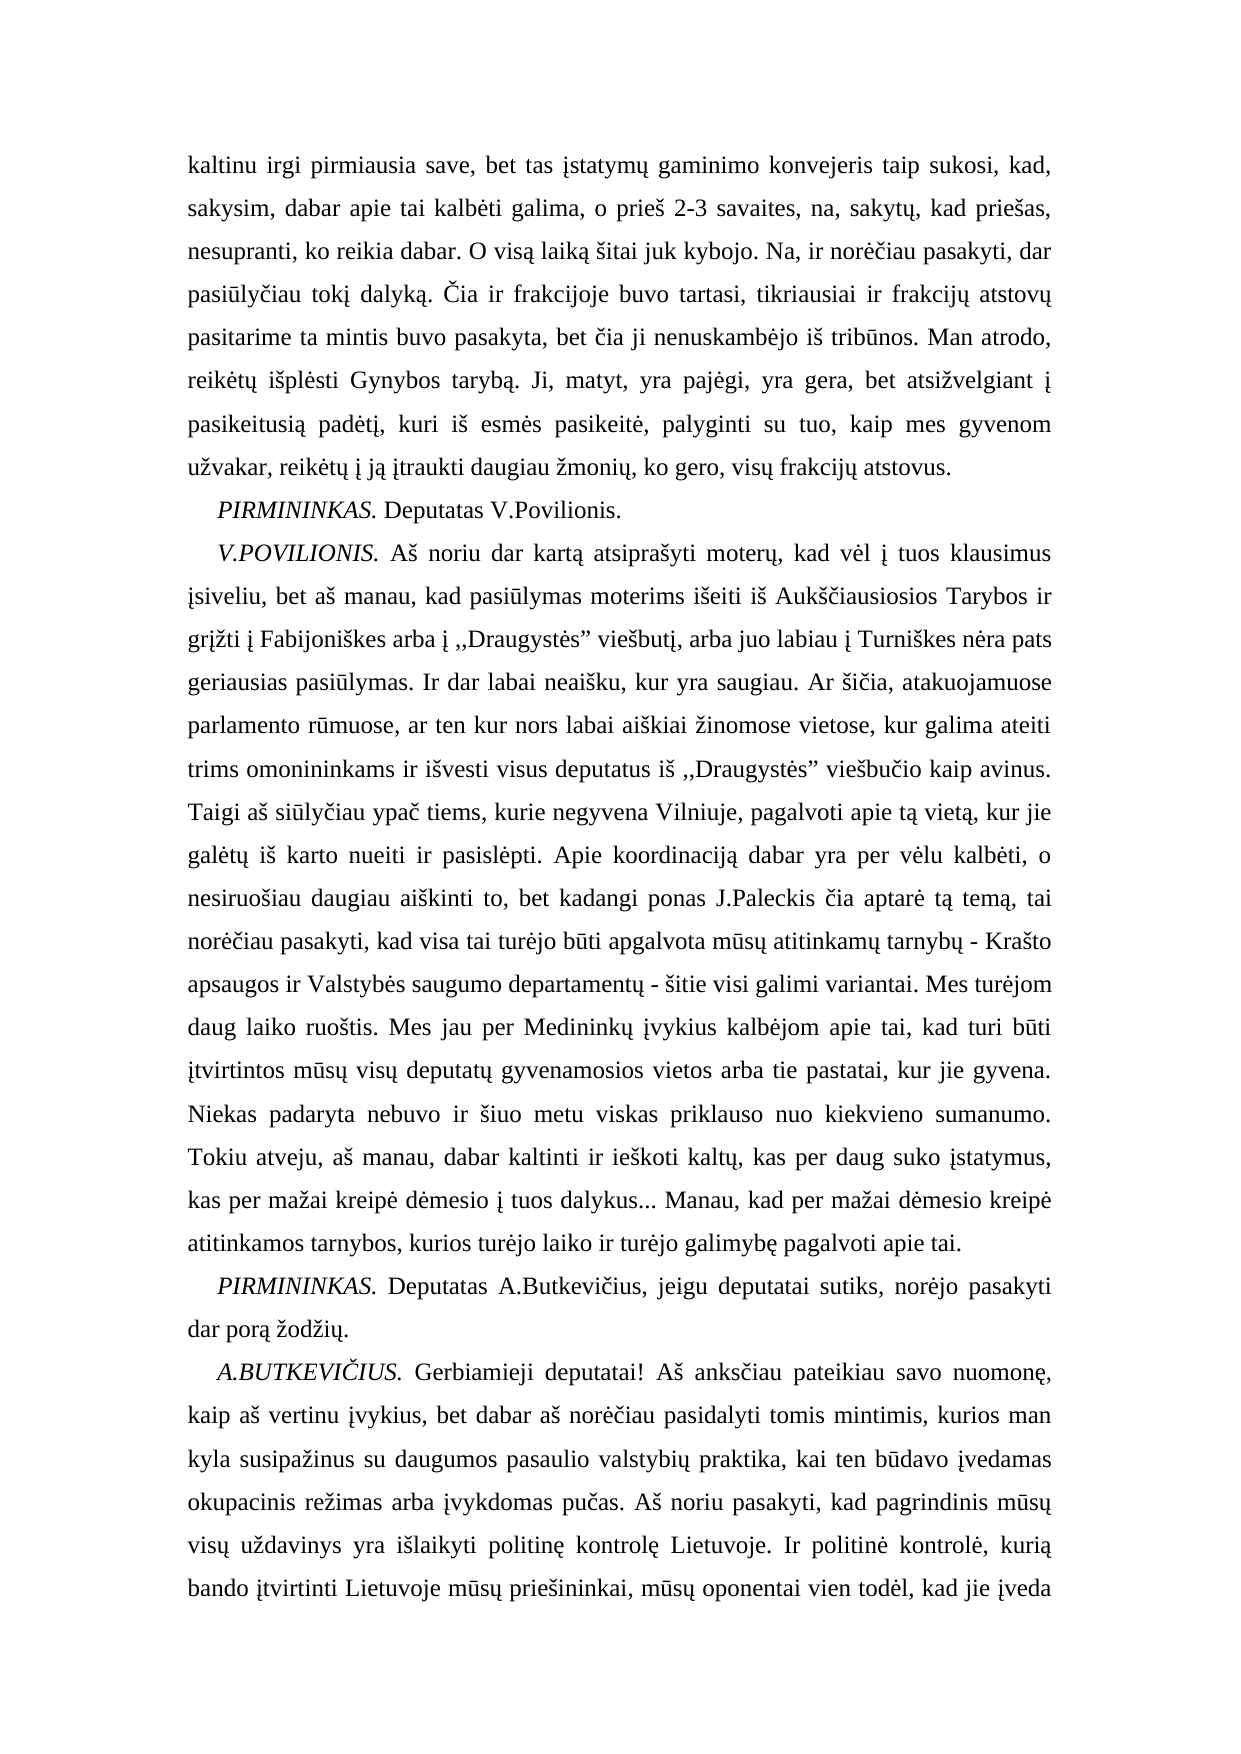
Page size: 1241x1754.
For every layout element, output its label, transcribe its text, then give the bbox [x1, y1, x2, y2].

text PIRMININKAS. Deputatas A.Butkevičius, jeigu deputatai sutiks, norėjo pasakyti dar porą žodžių. [187, 1271, 1053, 1343]
text A.BUTKEVIČIUS. Gerbiamieji deputatai! Aš anksčiau pateikiau savo nuomonę, kaip aš vertinu įvykius, bet dabar aš norėčiau pasidalyti tomis mintimis, kurios man kyla susipažinus su daugumos pasaulio valstybių praktika, kai ten būdavo įvedamas okupacinis režimas arba įvykdomas pučas. Aš noriu pasakyti, kad pagrindinis mūsų visų uždavinys yra išlaikyti politinę kontrolę Lietuvoje. Ir politinė kontrolė, kurią bando įtvirtinti Lietuvoje mūsų priešininkai, mūsų oponentai vien todėl, kad jie įveda [187, 1357, 1053, 1602]
text kaltinu irgi pirmiausia save, bet tas įstatymų gaminimo konvejeris taip sukosi, kad, sakysim, dabar apie tai kalbėti galima, o prieš 2-3 savaites, na, sakytų, kad priešas, nesupranti, ko reikia dabar. O visą laiką šitai juk kybojo. Na, ir norėčiau pasakyti, dar pasiūlyčiau tokį dalyką. Čia ir frakcijoje buvo tartasi, tikriausiai ir frakcijų atstovų pasitarime ta mintis buvo pasakyta, bet čia ji nenuskambėjo iš tribūnos. Man atrodo, reikėtų išplėsti Gynybos tarybą. Ji, matyt, yra pajėgi, yra gera, bet atsižvelgiant į pasikeitusią padėtį, kuri iš esmės pasikeitė, palyginti su tuo, kaip mes gyvenom užvakar, reikėtų į ją įtraukti daugiau žmonių, ko gero, visų frakcijų atstovus. [187, 150, 1053, 481]
text PIRMININKAS. Deputatas V.Povilionis. [187, 495, 1053, 524]
text V.POVILIONIS. Aš noriu dar kartą atsiprašyti moterų, kad vėl į tuos klausimus įsiveliu, bet aš manau, kad pasiūlymas moterims išeiti iš Aukščiausiosios Tarybos ir grįžti į Fabijoniškes arba į ,,Draugystės” viešbutį, arba juo labiau į Turniškes nėra pats geriausias pasiūlymas. Ir dar labai neaišku, kur yra saugiau. Ar šičia, atakuojamuose parlamento rūmuose, ar ten kur nors labai aiškiai žinomose vietose, kur galima ateiti trims omonininkams ir išvesti visus deputatus iš ,,Draugystės” viešbučio kaip avinus. Taigi aš siūlyčiau ypač tiems, kurie negyvena Vilniuje, pagalvoti apie tą vietą, kur jie galėtų iš karto nueiti ir pasislėpti. Apie koordinaciją dabar yra per vėlu kalbėti, o nesiruošiau daugiau aiškinti to, bet kadangi ponas J.Paleckis čia aptarė tą temą, tai norėčiau pasakyti, kad visa tai turėjo būti apgalvota mūsų atitinkamų tarnybų - Krašto apsaugos ir Valstybės saugumo departamentų - šitie visi galimi variantai. Mes turėjom daug laiko ruoštis. Mes jau per Medininkų įvykius kalbėjom apie tai, kad turi būti įtvirtintos mūsų visų deputatų gyvenamosios vietos arba tie pastatai, kur jie gyvena. Niekas padaryta nebuvo ir šiuo metu viskas priklauso nuo kiekvieno sumanumo. Tokiu atveju, aš manau, dabar kaltinti ir ieškoti kaltų, kas per daug suko įstatymus, kas per mažai kreipė dėmesio į tuos dalykus... Manau, kad per mažai dėmesio kreipė atitinkamos tarnybos, kurios turėjo laiko ir turėjo galimybę pagalvoti apie tai. [187, 538, 1053, 1257]
